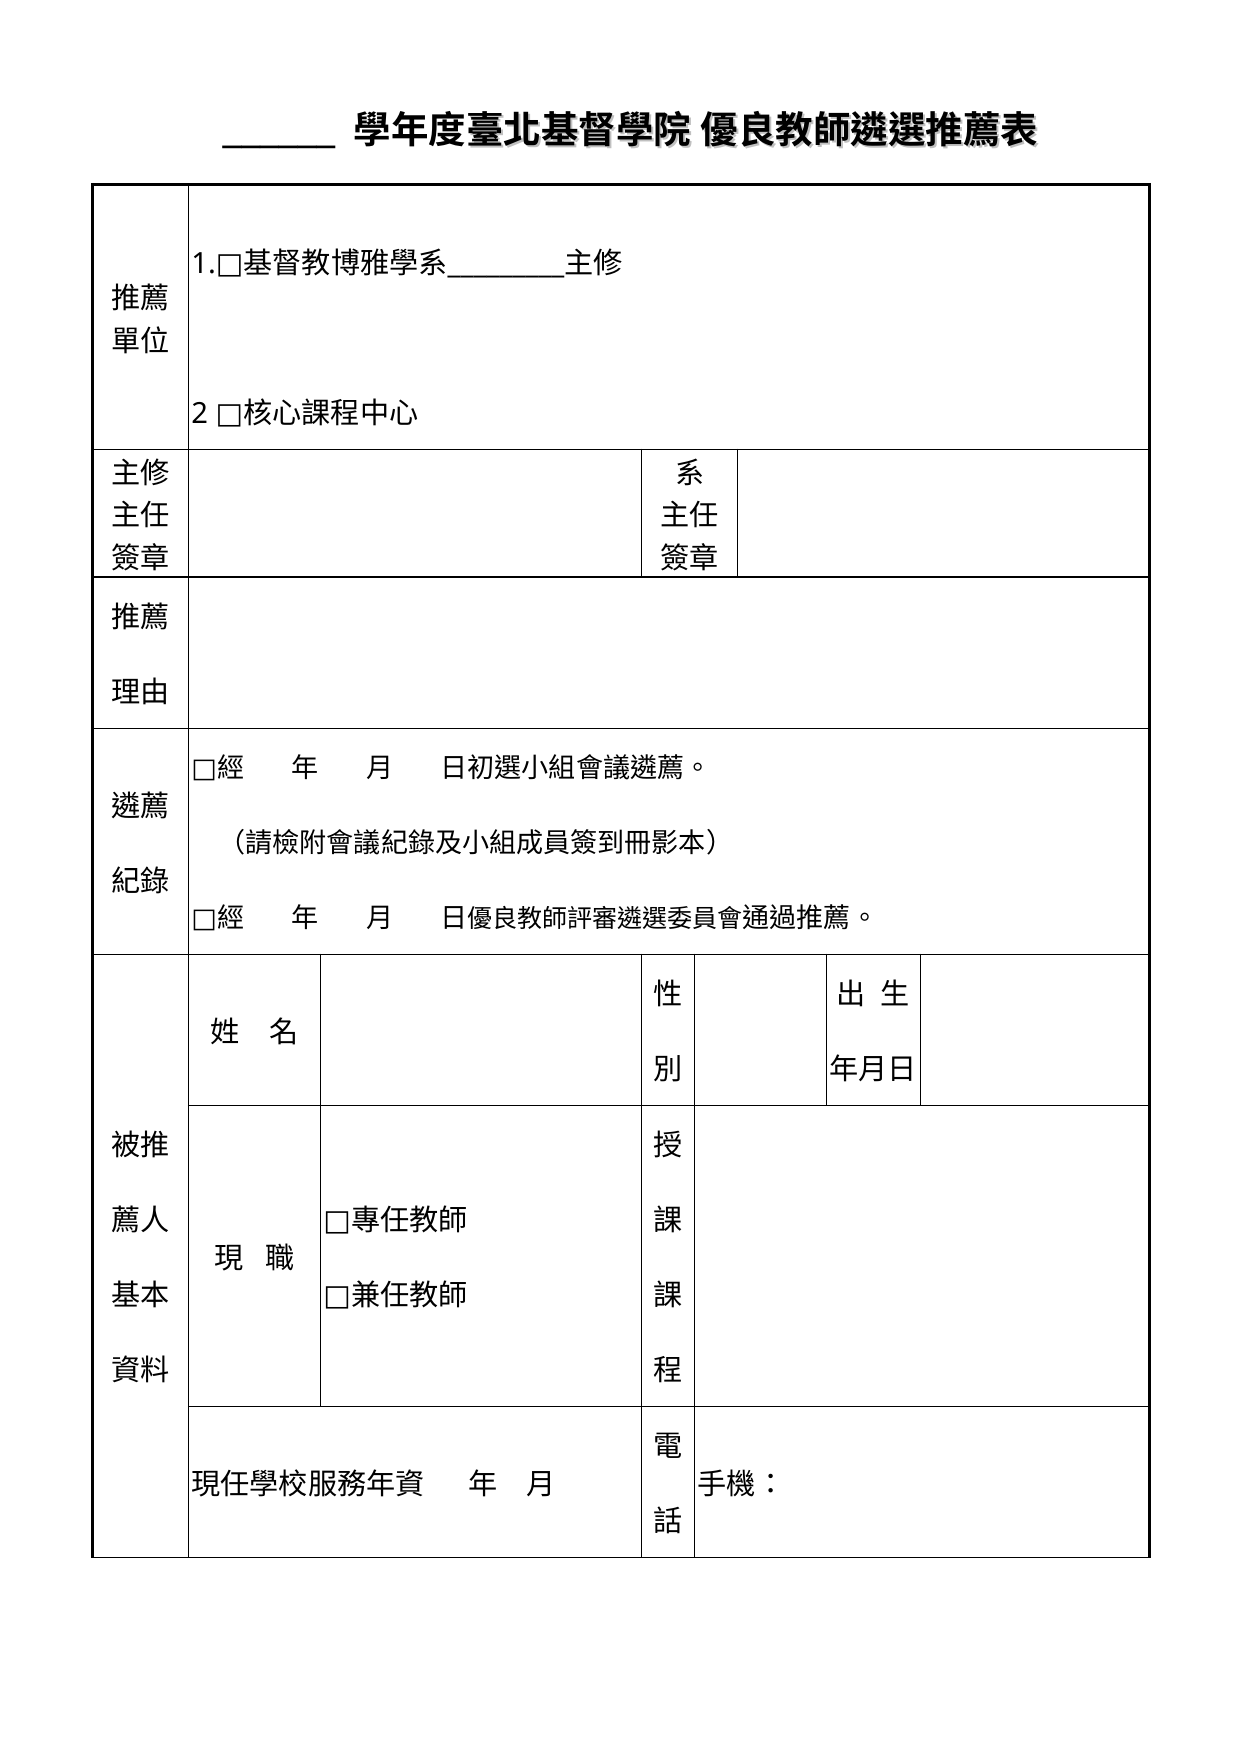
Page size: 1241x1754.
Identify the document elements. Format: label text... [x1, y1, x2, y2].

table_cell [321, 955, 641, 1104]
text ______ 學年度臺北基督學院 優良教師遴選推薦表 [118, 100, 1122, 154]
table_cell 姓 名 [189, 955, 320, 1104]
table_cell [189, 450, 641, 576]
table_cell 系 主任 簽章 [642, 450, 737, 576]
table_cell 遴薦 紀錄 [94, 729, 188, 953]
table_cell 主修 主任 簽章 [94, 450, 188, 576]
table_cell 被推 薦人 基本 資料 [94, 955, 188, 1557]
table_cell [189, 578, 1148, 727]
table_cell [695, 955, 826, 1104]
table_cell □專任教師 □兼任教師 [321, 1106, 641, 1406]
table_header 1.□基督教博雅學系_________主修 2 □核心課程中心 [189, 186, 1148, 448]
table_cell 現任學校服務年資 年 月 [189, 1407, 641, 1557]
table_cell 授課課程 [642, 1106, 694, 1406]
table_cell □經 年 月 日初選小組會議遴薦。 （請檢附會議紀錄及小組成員簽到冊影本） □經 年 月 日優良教師評審遴選委員會通過推薦。 [189, 729, 1148, 953]
table_cell 推薦 理由 [94, 578, 188, 727]
table_cell [695, 1106, 1148, 1406]
table_cell 現 職 [189, 1106, 320, 1406]
table_header 推薦 單位 [94, 186, 188, 448]
table_cell 性別 [642, 955, 694, 1104]
table_cell [738, 450, 1148, 576]
table_cell 出 生 年月日 [827, 955, 920, 1104]
table_cell 電話 [642, 1407, 694, 1557]
table_cell 手機： [695, 1407, 1148, 1557]
table_cell [921, 955, 1148, 1104]
